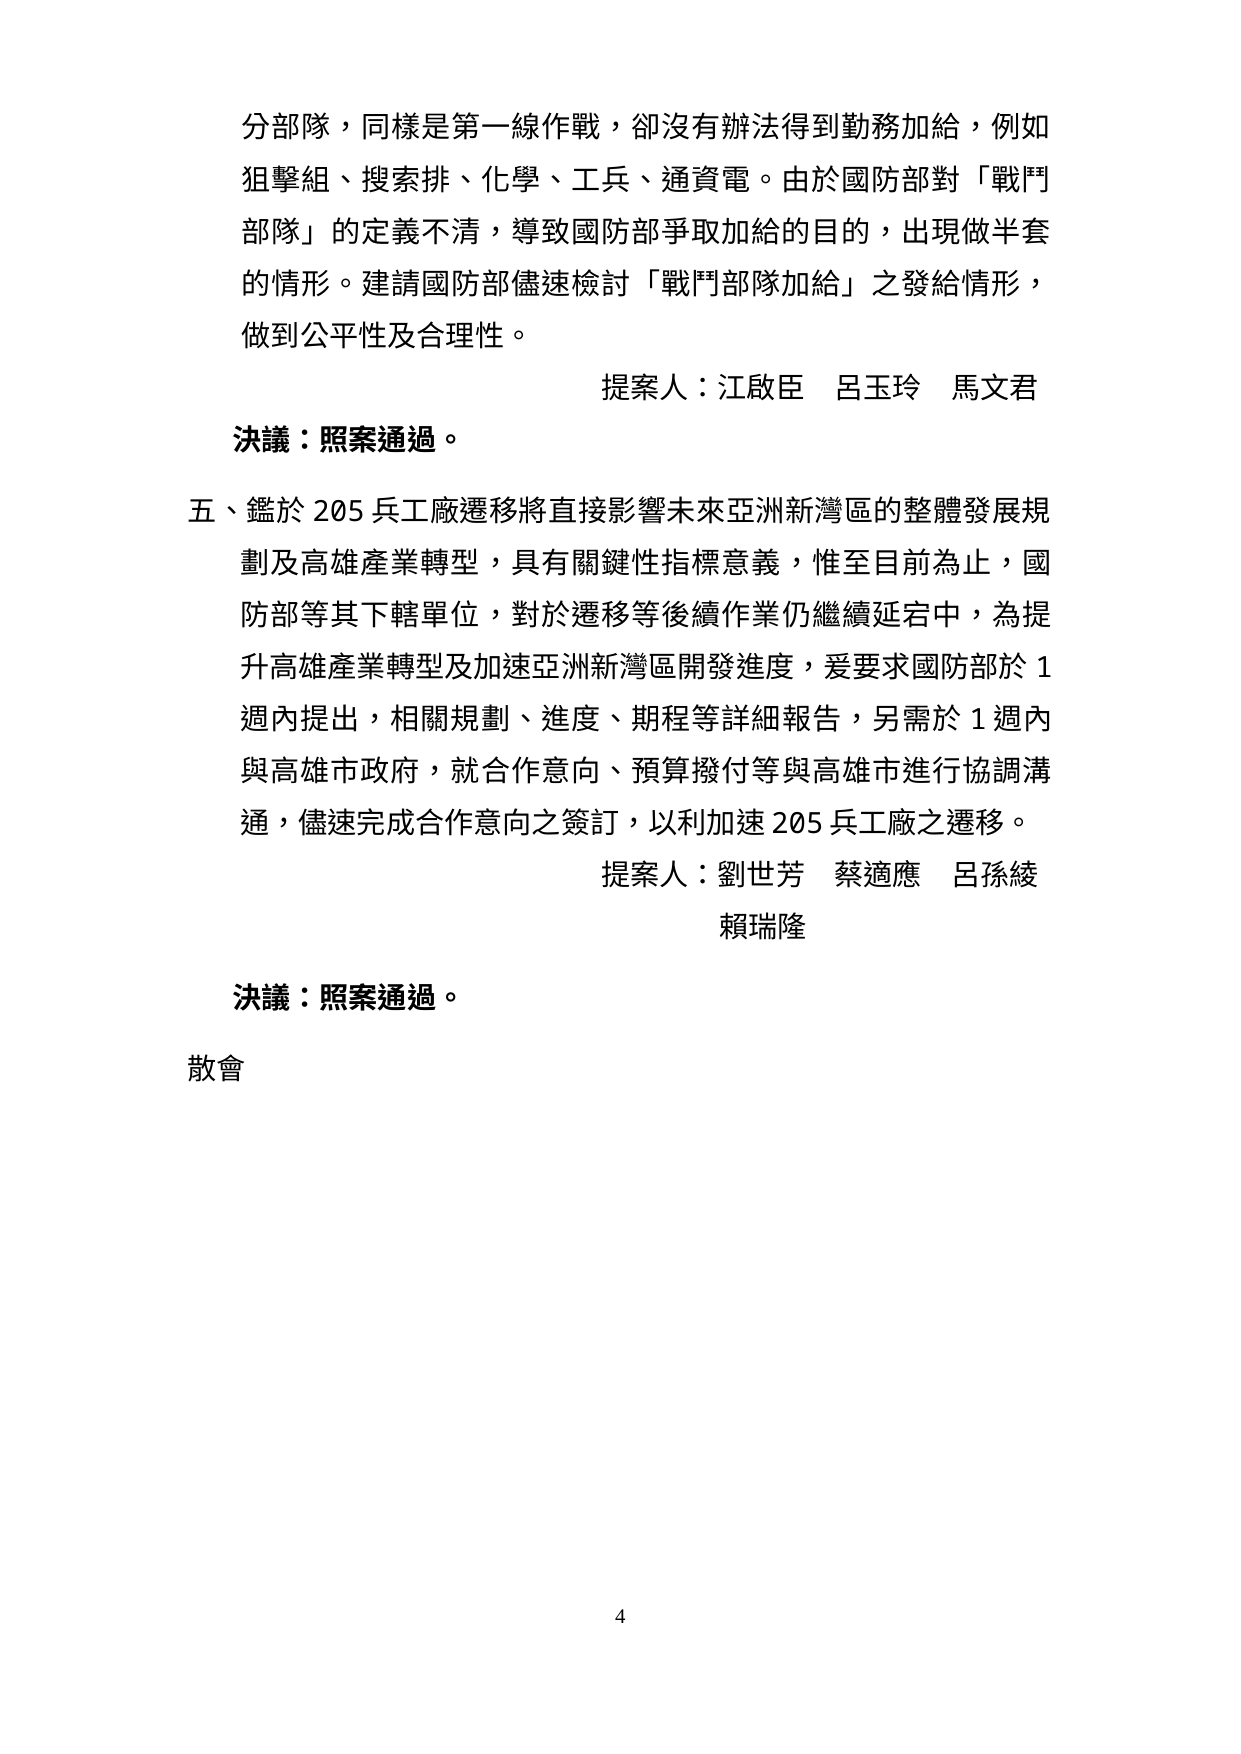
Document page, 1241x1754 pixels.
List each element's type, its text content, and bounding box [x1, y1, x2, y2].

text 決議：照案通過。 [232, 967, 1053, 1019]
text 賴瑞隆 [246, 896, 1053, 948]
text 提案人：江啟臣 呂玉玲 馬文君 [262, 357, 1053, 409]
text 決議：照案通過。 [232, 409, 1053, 461]
text 散會 [187, 1038, 1053, 1090]
text 分部隊，同樣是第一線作戰，卻沒有辦法得到勤務加給，例如狙擊組、搜索排、化學、工兵、通資電。由於國防部對「戰鬥部隊」的定義不清，導致國防部爭取加給的目的，出現做半套的情形。建請國防部儘速檢討「戰鬥部隊加給」之發給情形，做到公平性及合理性。 [187, 96, 1053, 357]
text 五、鑑於205兵工廠遷移將直接影響未來亞洲新灣區的整體發展規劃及高雄產業轉型，具有關鍵性指標意義，惟至目前為止，國防部等其下轄單位，對於遷移等後續作業仍繼續延宕中，為提升高雄產業轉型及加速亞洲新灣區開發進度，爰要求國防部於1週內提出，相關規劃、進度、期程等詳細報告，另需於1週內與高雄市政府，就合作意向、預算撥付等與高雄市進行協調溝通，儘速完成合作意向之簽訂，以利加速205兵工廠之遷移。 [187, 479, 1053, 844]
text 提案人：劉世芳 蔡適應 呂孫綾 [262, 844, 1053, 896]
